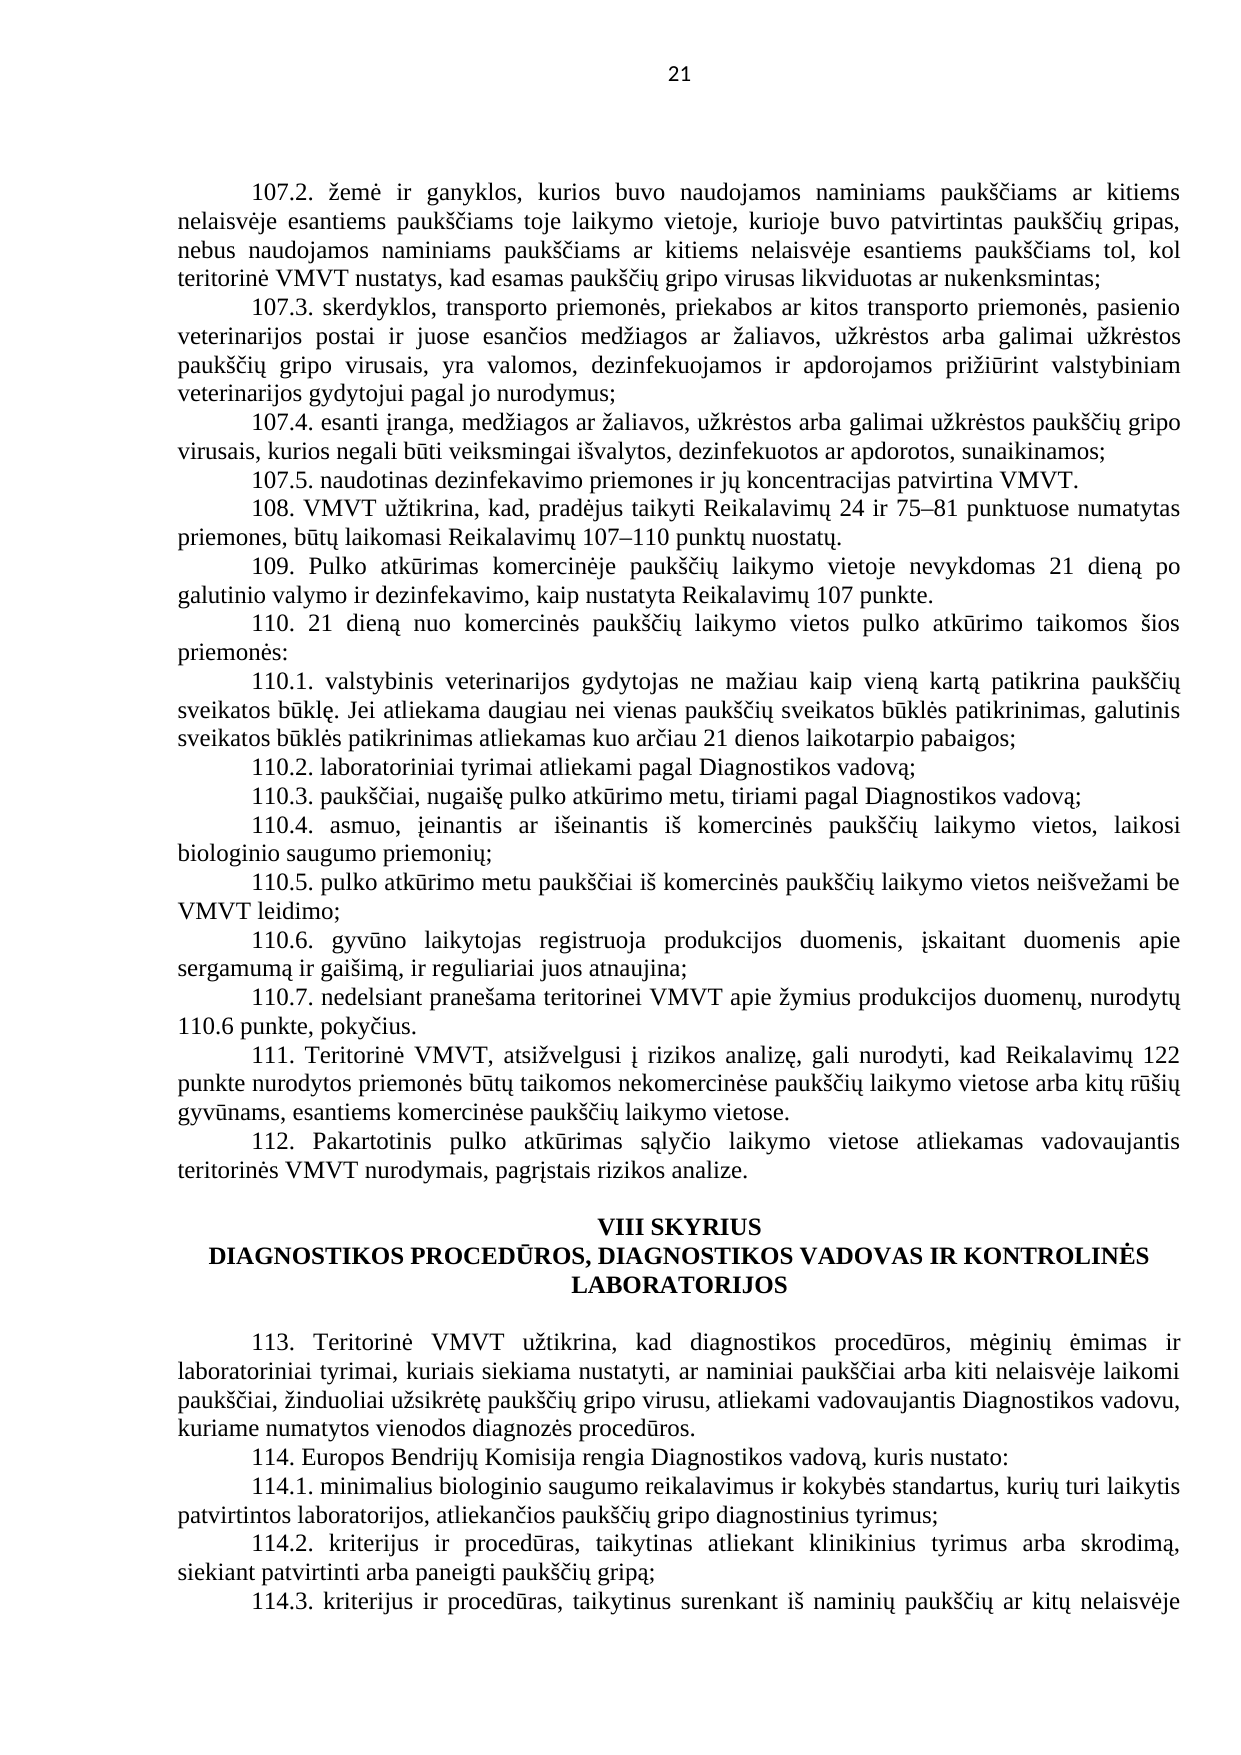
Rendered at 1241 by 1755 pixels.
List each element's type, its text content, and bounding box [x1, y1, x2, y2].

text 107.3. skerdyklos, transporto priemonės, priekabos ar kitos transporto priemonės, pasienio veterinarijos postai ir juose esančios medžiagos ar žaliavos, užkrėstos arba galimai užkrėstos paukščių gripo virusais, yra valomos, dezinfekuojamos ir apdorojamos prižiūrint valstybiniam veterinarijos gydytojui pagal jo nurodymus; [177, 292, 1181, 407]
text 107.2. žemė ir ganyklos, kurios buvo naudojamos naminiams paukščiams ar kitiems nelaisvėje esantiems paukščiams toje laikymo vietoje, kurioje buvo patvirtintas paukščių gripas, nebus naudojamos naminiams paukščiams ar kitiems nelaisvėje esantiems paukščiams tol, kol teritorinė VMVT nustatys, kad esamas paukščių gripo virusas likviduotas ar nukenksmintas; [177, 177, 1181, 292]
text DIAGNOSTIKOS PROCEDŪROS, DIAGNOSTIKOS VADOVAS IR KONTROLINĖS LABORATORIJOS [177, 1241, 1181, 1298]
text 110.5. pulko atkūrimo metu paukščiai iš komercinės paukščių laikymo vietos neišvežami be VMVT leidimo; [177, 867, 1181, 925]
text 112. Pakartotinis pulko atkūrimas sąlyčio laikymo vietose atliekamas vadovaujantis teritorinės VMVT nurodymais, pagrįstais rizikos analize. [177, 1126, 1181, 1183]
text 114.3. kriterijus ir procedūras, taikytinus surenkant iš naminių paukščių ar kitų nelaisvėje [177, 1586, 1181, 1615]
text 107.5. naudotinas dezinfekavimo priemones ir jų koncentracijas patvirtina VMVT. [177, 465, 1181, 493]
text 110.2. laboratoriniai tyrimai atliekami pagal Diagnostikos vadovą; [177, 752, 1181, 781]
text VIII SKYRIUS [177, 1212, 1181, 1241]
text 114. Europos Bendrijų Komisija rengia Diagnostikos vadovą, kuris nustato: [177, 1442, 1181, 1471]
text 113. Teritorinė VMVT užtikrina, kad diagnostikos procedūros, mėginių ėmimas ir laboratoriniai tyrimai, kuriais siekiama nustatyti, ar naminiai paukščiai arba kiti nelaisvėje laikomi paukščiai, žinduoliai užsikrėtę paukščių gripo virusu, atliekami vadovaujantis Diagnostikos vadovu, kuriame numatytos vienodos diagnozės procedūros. [177, 1327, 1181, 1442]
text 110.4. asmuo, įeinantis ar išeinantis iš komercinės paukščių laikymo vietos, laikosi biologinio saugumo priemonių; [177, 810, 1181, 867]
text 109. Pulko atkūrimas komercinėje paukščių laikymo vietoje nevykdomas 21 dieną po galutinio valymo ir dezinfekavimo, kaip nustatyta Reikalavimų 107 punkte. [177, 551, 1181, 608]
text 111. Teritorinė VMVT, atsižvelgusi į rizikos analizę, gali nurodyti, kad Reikalavimų 122 punkte nurodytos priemonės būtų taikomos nekomercinėse paukščių laikymo vietose arba kitų rūšių gyvūnams, esantiems komercinėse paukščių laikymo vietose. [177, 1040, 1181, 1126]
text 108. VMVT užtikrina, kad, pradėjus taikyti Reikalavimų 24 ir 75–81 punktuose numatytas priemones, būtų laikomasi Reikalavimų 107–110 punktų nuostatų. [177, 493, 1181, 551]
text 110.6. gyvūno laikytojas registruoja produkcijos duomenis, įskaitant duomenis apie sergamumą ir gaišimą, ir reguliariai juos atnaujina; [177, 925, 1181, 982]
text 110.7. nedelsiant pranešama teritorinei VMVT apie žymius produkcijos duomenų, nurodytų 110.6 punkte, pokyčius. [177, 982, 1181, 1040]
text 110.1. valstybinis veterinarijos gydytojas ne mažiau kaip vieną kartą patikrina paukščių sveikatos būklę. Jei atliekama daugiau nei vienas paukščių sveikatos būklės patikrinimas, galutinis sveikatos būklės patikrinimas atliekamas kuo arčiau 21 dienos laikotarpio pabaigos; [177, 666, 1181, 752]
text 114.2. kriterijus ir procedūras, taikytinas atliekant klinikinius tyrimus arba skrodimą, siekiant patvirtinti arba paneigti paukščių gripą; [177, 1528, 1181, 1586]
text 114.1. minimalius biologinio saugumo reikalavimus ir kokybės standartus, kurių turi laikytis patvirtintos laboratorijos, atliekančios paukščių gripo diagnostinius tyrimus; [177, 1471, 1181, 1528]
text 110.3. paukščiai, nugaišę pulko atkūrimo metu, tiriami pagal Diagnostikos vadovą; [177, 781, 1181, 810]
text 110. 21 dieną nuo komercinės paukščių laikymo vietos pulko atkūrimo taikomos šios priemonės: [177, 608, 1181, 666]
text 107.4. esanti įranga, medžiagos ar žaliavos, užkrėstos arba galimai užkrėstos paukščių gripo virusais, kurios negali būti veiksmingai išvalytos, dezinfekuotos ar apdorotos, sunaikinamos; [177, 407, 1181, 465]
